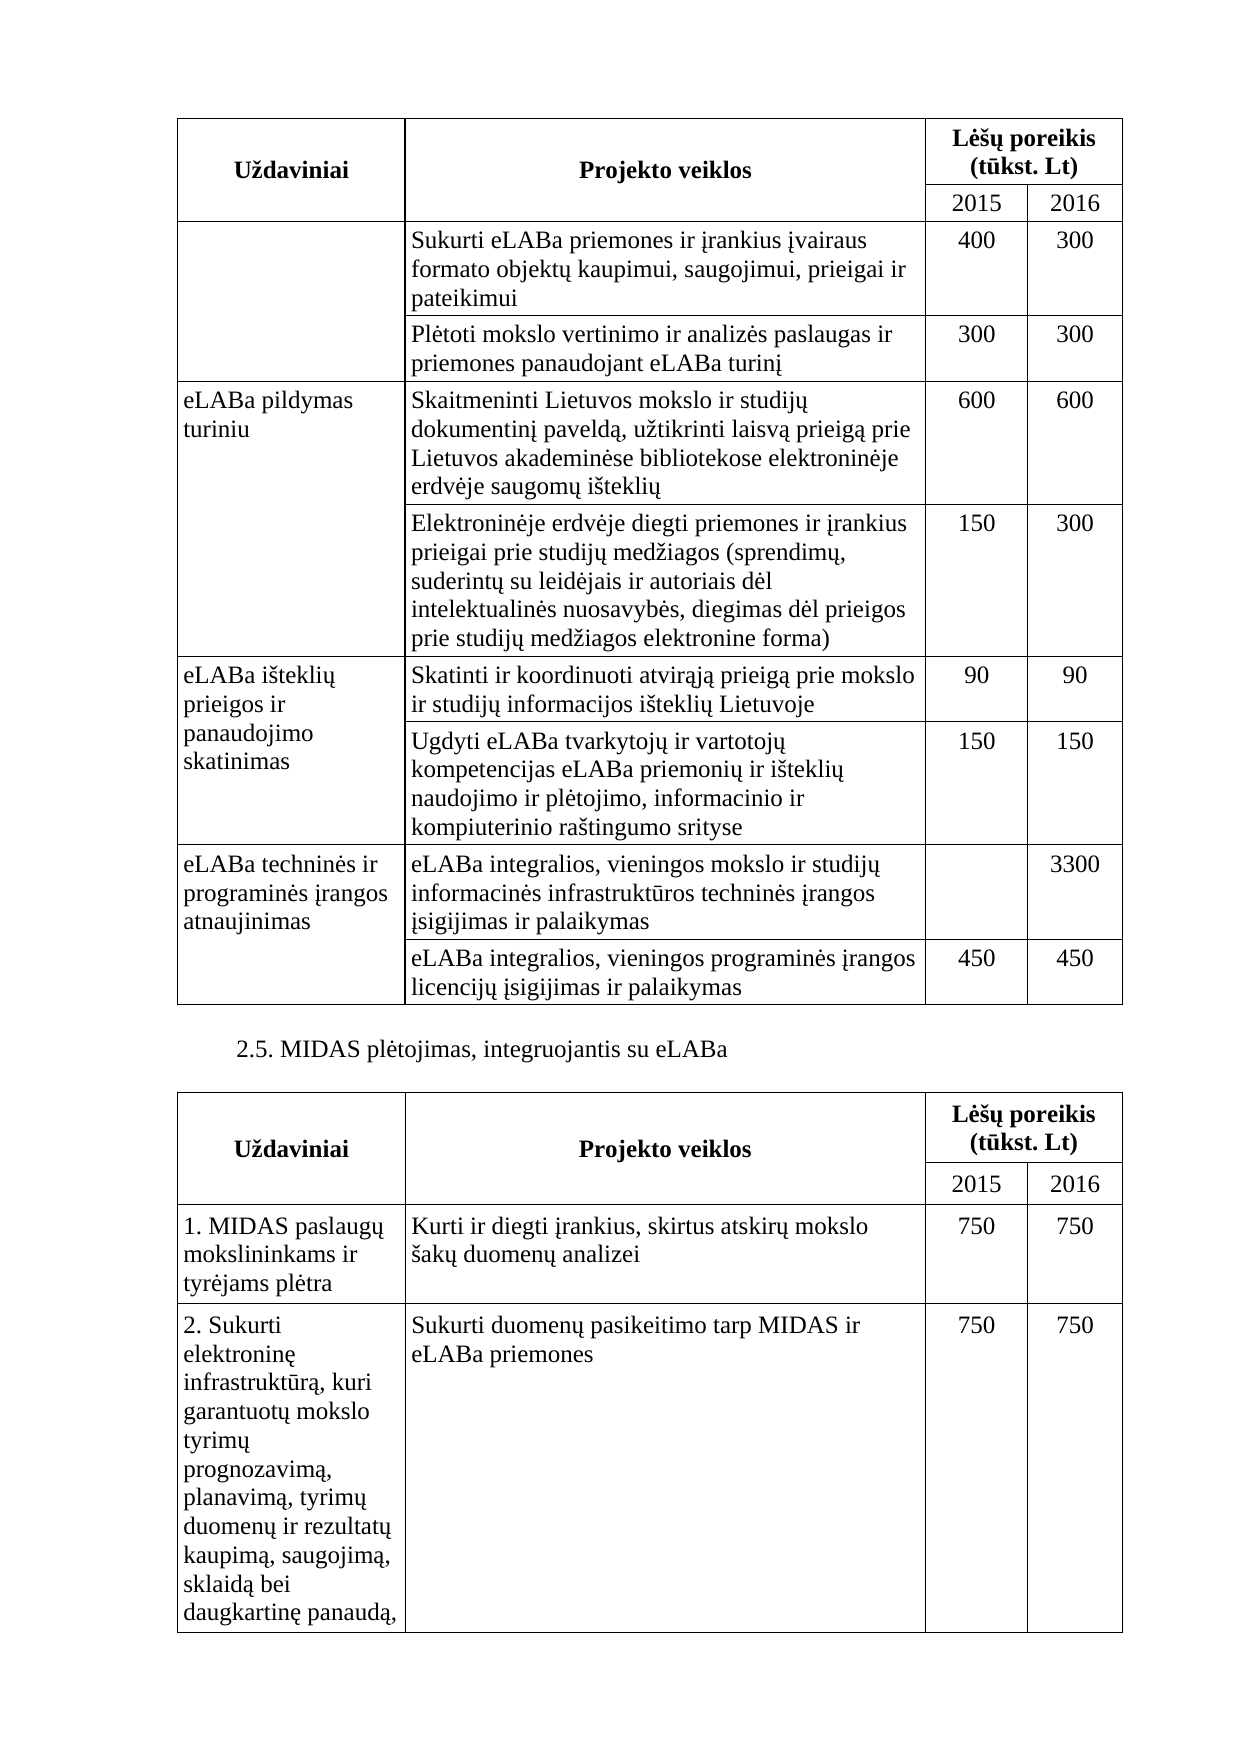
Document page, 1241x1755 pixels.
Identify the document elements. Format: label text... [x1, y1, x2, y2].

table_cell Elektroninėje erdvėje diegti priemones ir įrankius prieigai prie studijų medžiagos (sprendimų, suderintų su leidėjais ir autoriais dėl intelektualinės nuosavybės, diegimas dėl prieigos prie studijų medžiagos elektronine forma) [406, 505, 925, 656]
table_cell 2. Sukurti elektroninę infrastruktūrą, kuri garantuotų mokslo tyrimų prognozavimą, planavimą, tyrimų duomenų ir rezultatų kaupimą, saugojimą, sklaidą bei daugkartinę panaudą, [178, 1304, 405, 1632]
table_cell eLABa išteklių prieigos ir panaudojimo skatinimas [178, 657, 404, 844]
table_cell 600 [1028, 382, 1122, 504]
table_cell Skaitmeninti Lietuvos mokslo ir studijų dokumentinį paveldą, užtikrinti laisvą prieigą prie Lietuvos akademinėse bibliotekose elektroninėje erdvėje saugomų išteklių [406, 382, 925, 504]
table_cell eLABa techninės ir programinės įrangos atnaujinimas [178, 845, 404, 1004]
table_header Projekto veiklos [406, 119, 925, 221]
table_cell 2015 [926, 1163, 1027, 1204]
table_cell Skatinti ir koordinuoti atvirąją prieigą prie mokslo ir studijų informacijos išteklių Lietuvoje [406, 657, 925, 721]
table_cell eLABa integralios, vieningos programinės įrangos licencijų įsigijimas ir palaikymas [406, 940, 925, 1004]
table_cell 600 [926, 382, 1027, 504]
table_cell 400 [926, 222, 1027, 315]
table_cell 150 [926, 505, 1027, 656]
table_cell Sukurti duomenų pasikeitimo tarp MIDAS ir eLABa priemones [406, 1304, 925, 1632]
text 2.5. MIDAS plėtojimas, integruojantis su eLABa [177, 1034, 1122, 1063]
table_cell eLABa pildymas turiniu [178, 382, 404, 656]
table_cell 450 [926, 940, 1027, 1004]
table_cell eLABa integralios, vieningos mokslo ir studijų informacinės infrastruktūros techninės įrangos įsigijimas ir palaikymas [406, 845, 925, 939]
table_cell 750 [926, 1205, 1027, 1303]
table_cell Kurti ir diegti įrankius, skirtus atskirų mokslo šakų duomenų analizei [406, 1205, 925, 1303]
table_cell Ugdyti eLABa tvarkytojų ir vartotojų kompetencijas eLABa priemonių ir išteklių naudojimo ir plėtojimo, informacinio ir kompiuterinio raštingumo srityse [406, 722, 925, 844]
table_cell 2016 [1028, 1163, 1122, 1204]
table_header Uždaviniai [178, 119, 404, 221]
table_cell 300 [1028, 505, 1122, 656]
table_cell 300 [926, 316, 1027, 381]
table_header Lėšų poreikis (tūkst. Lt) [926, 1093, 1122, 1162]
table_cell 150 [926, 722, 1027, 844]
table_cell Sukurti eLABa priemones ir įrankius įvairaus formato objektų kaupimui, saugojimui, prieigai ir pateikimui [406, 222, 925, 315]
table_cell [178, 222, 404, 381]
table_cell 90 [1028, 657, 1122, 721]
table_cell 1. MIDAS paslaugų mokslininkams ir tyrėjams plėtra [178, 1205, 405, 1303]
table_cell 2015 [926, 185, 1027, 221]
table_cell 150 [1028, 722, 1122, 844]
table_cell 3300 [1028, 845, 1122, 939]
table_cell 90 [926, 657, 1027, 721]
table_header Uždaviniai [178, 1093, 405, 1204]
table_cell 750 [1028, 1205, 1122, 1303]
table_cell 750 [926, 1304, 1027, 1632]
table_cell 750 [1028, 1304, 1122, 1632]
table_header Projekto veiklos [406, 1093, 925, 1204]
table_cell 300 [1028, 316, 1122, 381]
table_cell [926, 845, 1027, 939]
table_cell 300 [1028, 222, 1122, 315]
table_cell 2016 [1028, 185, 1122, 221]
table_cell Plėtoti mokslo vertinimo ir analizės paslaugas ir priemones panaudojant eLABa turinį [406, 316, 925, 381]
table_header Lėšų poreikis (tūkst. Lt) [926, 119, 1122, 184]
table_cell 450 [1028, 940, 1122, 1004]
